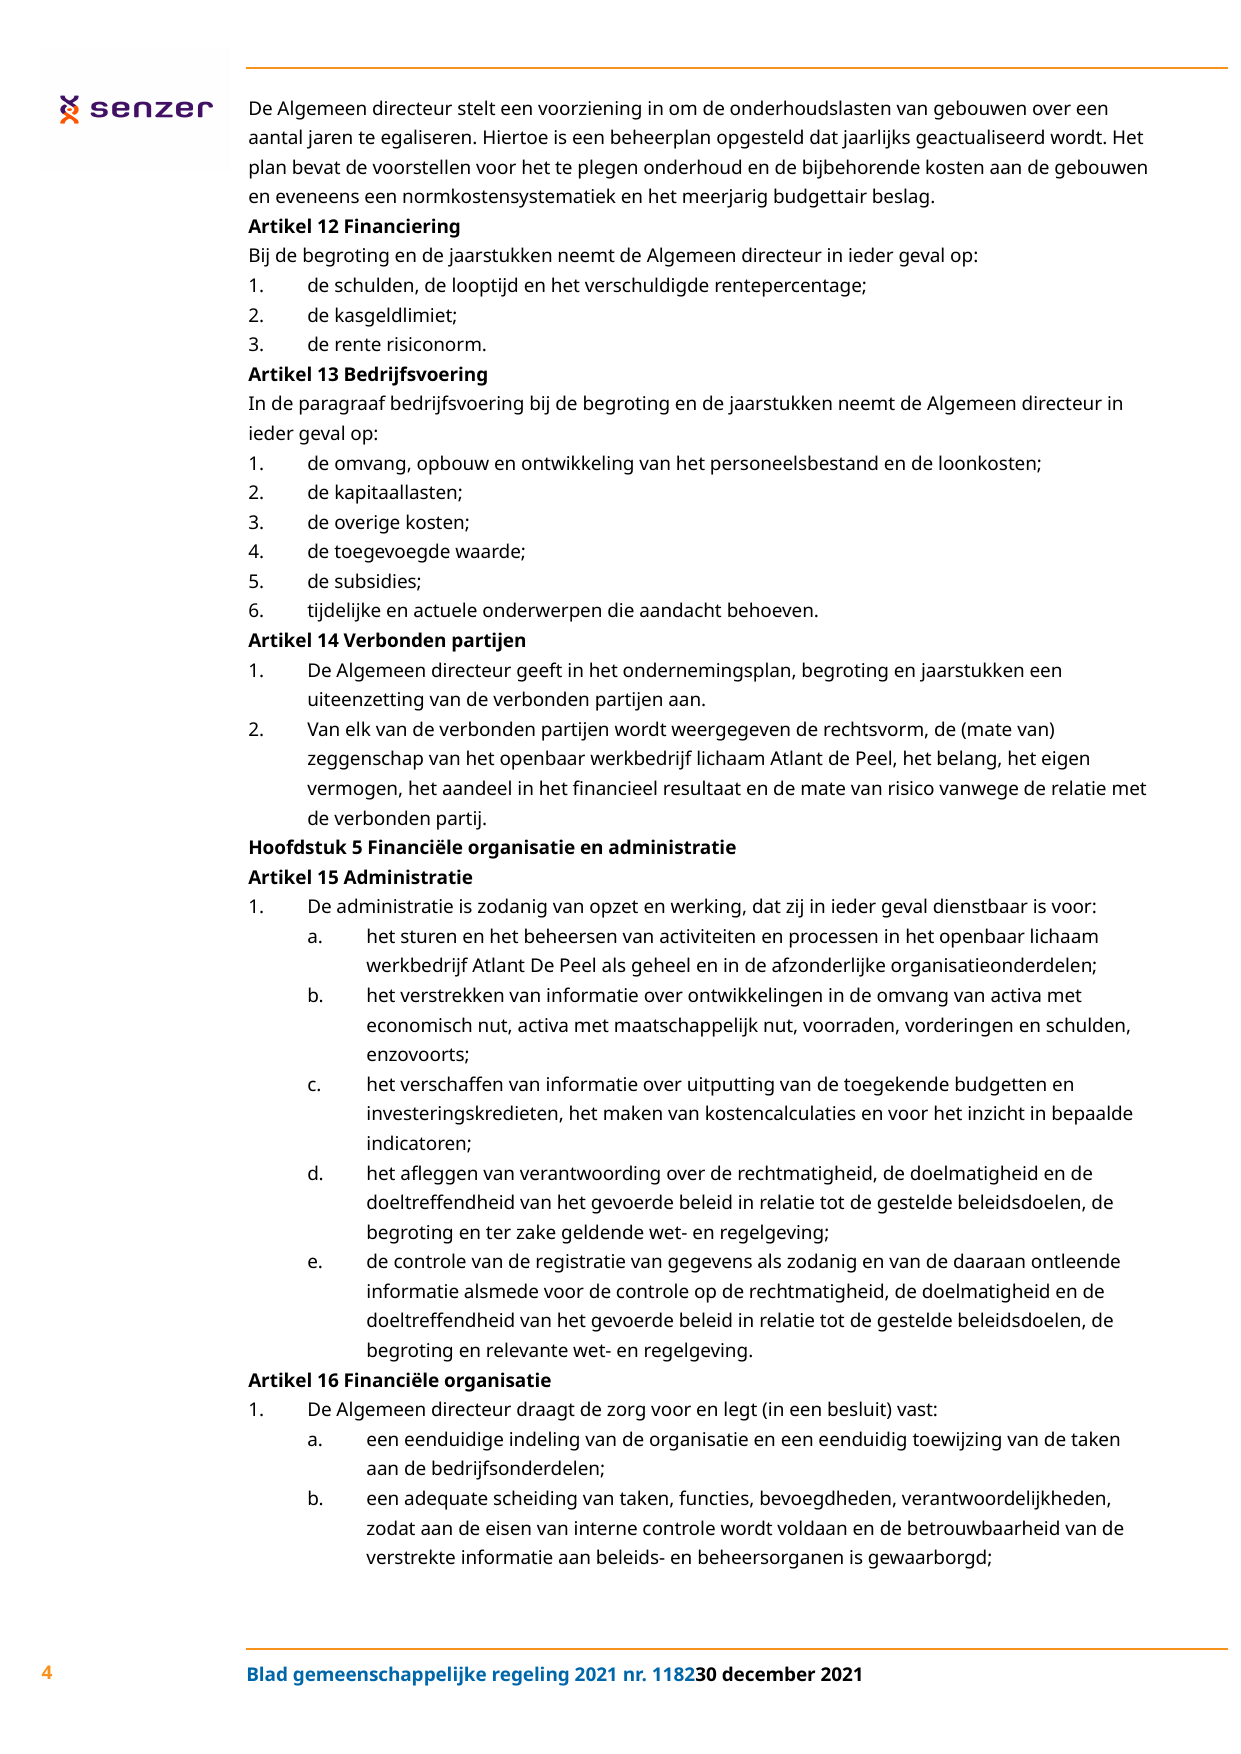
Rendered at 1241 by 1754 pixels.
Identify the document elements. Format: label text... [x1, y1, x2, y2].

list de kapitaallasten; [248, 479, 1152, 505]
list Van elk van de verbonden partijen wordt weergegeven de rechtsvorm, de (mate van) zeggenschap van het openbaar werkbedrijf lichaam Atlant de Peel, het belang, het eigen vermogen, het aandeel in het financieel resultaat en de mate van risico vanwege de relatie met de verbonden partij. [248, 716, 1152, 831]
list de omvang, opbouw en ontwikkeling van het personeelsbestand en de loonkosten; [248, 450, 1152, 476]
text Artikel 15 Administratie [248, 864, 1152, 890]
text Hoofdstuk 5 Financiële organisatie en administratie [248, 834, 1152, 860]
text Artikel 16 Financiële organisatie [248, 1367, 1152, 1393]
list een eenduidige indeling van de organisatie en een eenduidig toewijzing van de taken aan de bedrijfsonderdelen; [307, 1426, 1152, 1481]
list het sturen en het beheersen van activiteiten en processen in het openbaar lichaam werkbedrijf Atlant De Peel als geheel en in de afzonderlijke organisatieonderdelen; [307, 923, 1152, 978]
text Bij de begroting en de jaarstukken neemt de Algemeen directeur in ieder geval op: [248, 243, 1152, 268]
picture [41, 47, 231, 172]
list het verstrekken van informatie over ontwikkelingen in de omvang van activa met economisch nut, activa met maatschappelijk nut, voorraden, vorderingen en schulden, enzovoorts; [307, 982, 1152, 1067]
list de schulden, de looptijd en het verschuldigde rentepercentage; [248, 272, 1152, 298]
list de subsidies; [248, 568, 1152, 594]
text Artikel 13 Bedrijfsvoering [248, 361, 1152, 387]
text In de paragraaf bedrijfsvoering bij de begroting en de jaarstukken neemt de Algemeen directeur in ieder geval op: [248, 391, 1152, 446]
list het verschaffen van informatie over uitputting van de toegekende budgetten en investeringskredieten, het maken van kostencalculaties en voor het inzicht in bepaalde indicatoren; [307, 1071, 1152, 1156]
list tijdelijke en actuele onderwerpen die aandacht behoeven. [248, 598, 1152, 623]
list De Algemeen directeur geeft in het ondernemingsplan, begroting en jaarstukken een uiteenzetting van de verbonden partijen aan. [248, 657, 1152, 712]
list een adequate scheiding van taken, functies, bevoegdheden, verantwoordelijkheden, zodat aan de eisen van interne controle wordt voldaan en de betrouwbaarheid van de verstrekte informatie aan beleids- en beheersorganen is gewaarborgd; [307, 1485, 1152, 1570]
list de kasgeldlimiet; [248, 302, 1152, 328]
list de overige kosten; [248, 509, 1152, 535]
list De Algemeen directeur draagt de zorg voor en legt (in een besluit) vast: [248, 1396, 1152, 1422]
text De Algemeen directeur stelt een voorziening in om de onderhoudslasten van gebouwen over een aantal jaren te egaliseren. Hiertoe is een beheerplan opgesteld dat jaarlijks geactualiseerd wordt. Het plan bevat de voorstellen voor het te plegen onderhoud en de bijbehorende kosten aan de gebouwen en eveneens een normkostensystematiek en het meerjarig budgettair beslag. [248, 95, 1152, 209]
list de toegevoegde waarde; [248, 538, 1152, 564]
list De administratie is zodanig van opzet en werking, dat zij in ieder geval dienstbaar is voor: [248, 893, 1152, 919]
list de rente risiconorm. [248, 331, 1152, 357]
text Artikel 14 Verbonden partijen [248, 627, 1152, 653]
list de controle van de registratie van gegevens als zodanig en van de daaraan ontleende informatie alsmede voor de controle op de rechtmatigheid, de doelmatigheid en de doeltreffendheid van het gevoerde beleid in relatie tot de gestelde beleidsdoelen, de begroting en relevante wet- en regelgeving. [307, 1248, 1152, 1363]
text Artikel 12 Financiering [248, 213, 1152, 239]
list het afleggen van verantwoording over de rechtmatigheid, de doelmatigheid en de doeltreffendheid van het gevoerde beleid in relatie tot de gestelde beleidsdoelen, de begroting en ter zake geldende wet- en regelgeving; [307, 1160, 1152, 1245]
